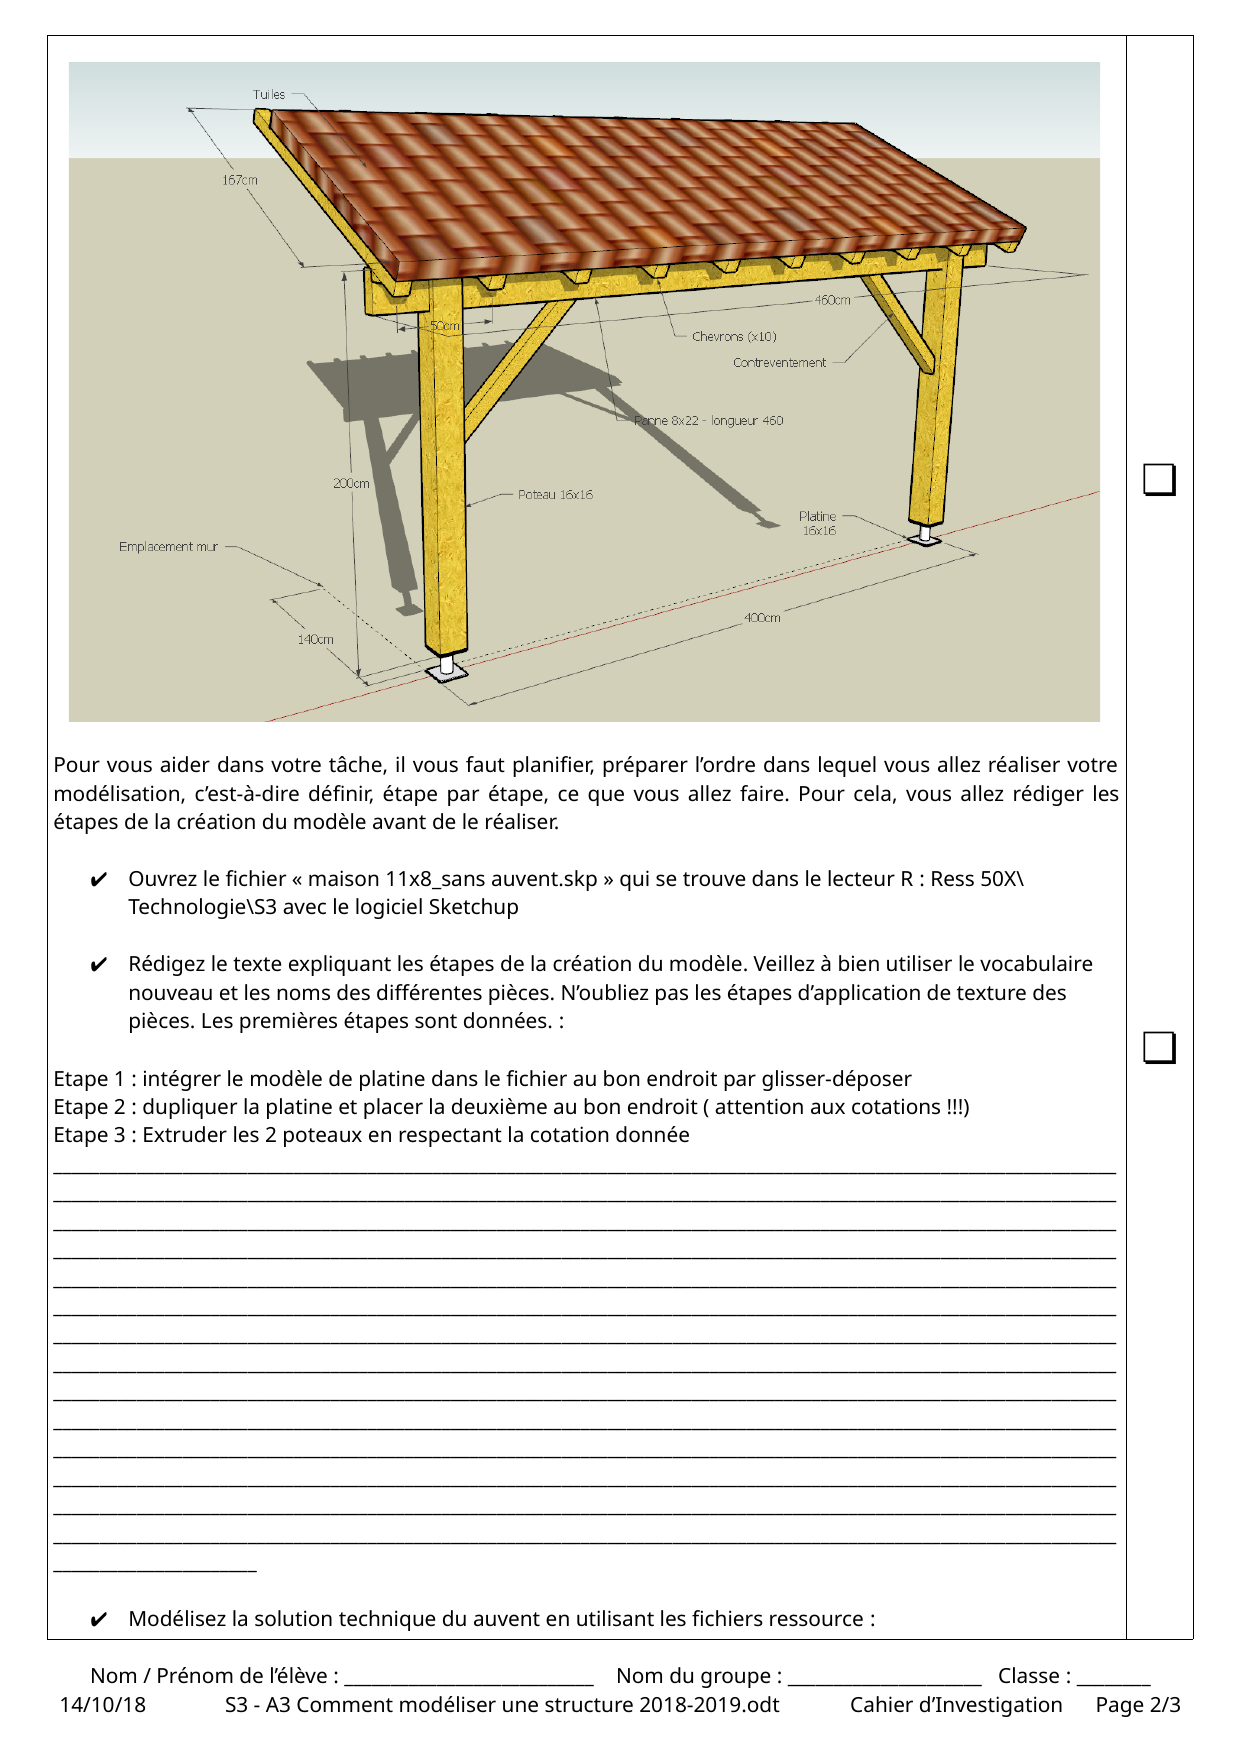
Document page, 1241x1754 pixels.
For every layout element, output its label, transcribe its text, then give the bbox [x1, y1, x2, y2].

table_cell ❏ ❏ [1127, 36, 1193, 1638]
table_cell 1°) Mise en situation : (durée : 10 minutes) Vous êtes membres du bureau d’études d’une entreprise de construction d’habitations individuelles. Dans vos tâches quotidiennes, vous créez des modèles 3D d’habitats standards et vous les modifiez ensuite en fonction des demandes spécifiques des clients qui souhaitent des options sur leur future maison (étage, garage, piscine …). Expliquez ce qu’est pour vous le Bureau d’Études d’une entreprise, ses missions et les outils utilisés : ________________________________________________________________________________________________________________________________________________________________________________________________________________________________________________________________________________________________________________________________________________________________________________________________________________________ 2°) Création d’une solution : (durée : 1 séance 1/2) Vous venez de recevoir une mission : celle de modéliser un auvent sur un bâtiment existant. Vous trouverez le cahier des charges à respecter dans le dessin ci-dessous. Veillez bien à suivre les dimensions et les textures des matériaux. Pour vous aider, vous aurez des fichiers contenant certains éléments du auvent qu’il vous faudra insérer dans votre fichier (les platines, les chevrons, les contreventements) ainsi que la Fiche Ressource sur Sketchup. Pour vous aider dans votre tâche, il vous faut planifier, préparer l’ordre dans lequel vous allez réaliser votre modélisation, c’est-à-dire définir, étape par étape, ce que vous allez faire. Pour cela, vous allez rédiger les étapes de la création du modèle avant de le réaliser. Ouvrez le fichier « maison 11x8_sans auvent.skp » qui se trouve dans le lecteur R : Ress 50X\Technologie\S3 avec le logiciel Sketchup Rédigez le texte expliquant les étapes de la création du modèle. Veillez à bien utiliser le vocabulaire nouveau et les noms des différentes pièces. N’oubliez pas les étapes d’application de texture des pièces. Les premières étapes sont données. : Etape 1 : intégrer le modèle de platine dans le fichier au bon endroit par glisser-déposer Etape 2 : dupliquer la platine et placer la deuxième au bon endroit ( attention aux cotations !!!) Etape 3 : Extruder les 2 poteaux en respectant la cotation donnée ________________________________________________________________________________________________________________________________________________________________________________________________________________________________________________________________________________________________________________________________________________________________________________________________________________________________________________________________________________________________________________________________________________________________________________________________________________________________________________________________________________________________________________________________________________________________________________________________________________________________________________________________________________________________________________________________________________________________________________________________________________________________________________________________________________________________________________________________________________________________________________________________________________________________________________________________________________________________________________________________________________________________________________________________________________________________________________________________________________________________________________________________________________________________________________________________________________________________________________________________________________________________ Modélisez la solution technique du auvent en utilisant les fichiers ressource : - Platine_poteau.skp - Contreventement.skp - Chevron_Calle.skp qui se trouvent dans le lecteur R : Ress 50X\Technologie\S3 ainsi que la fiche méthode sur Sketchup Validez cette solution et enregistrez-la en la nommant correctement dans ton lecteur personnel Enregistrez-la dans le lecteur P : Part 50X\Technologie et faites-la valider par le professeur Activité largement inspirée par le travail de Nicolas Tourreau (http://leclerc.ecollege.haute-garonne.fr/espaces-pedagogiques/technologie) [48, 36, 1126, 1638]
picture [68, 62, 1101, 722]
